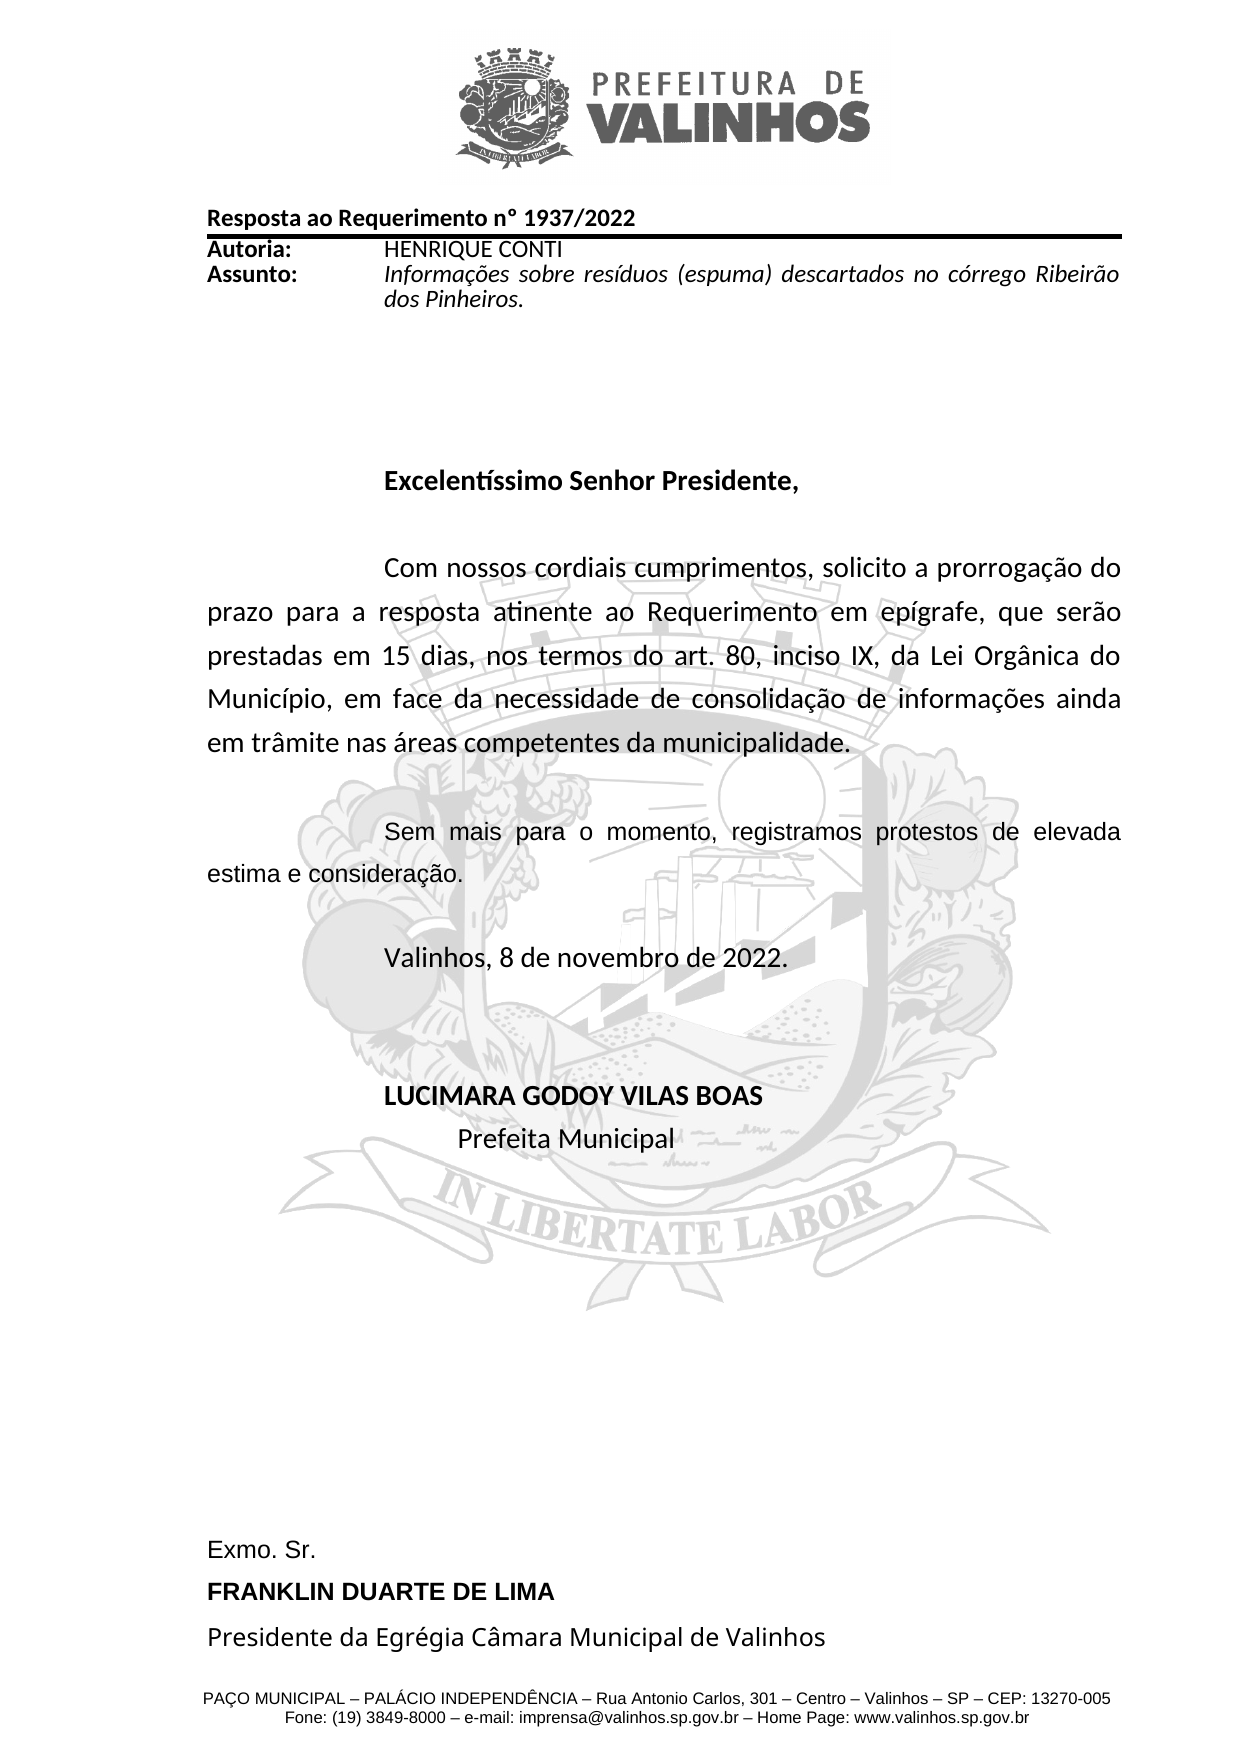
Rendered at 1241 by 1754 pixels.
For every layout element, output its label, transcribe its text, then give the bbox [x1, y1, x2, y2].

text Excelentíssimo Senhor Presidente, [207, 468, 1122, 497]
text Valinhos, 8 de novembro de 2022. [1094, 946, 1122, 975]
text Prefeita Municipal [1094, 1127, 1122, 1156]
picture [235, 518, 1094, 1355]
text LUCIMARA GODOY VILAS BOAS [207, 1083, 235, 1112]
text Prefeita Municipal [207, 1127, 235, 1156]
picture [438, 29, 891, 185]
text Sem mais para o momento, registramos protestos de elevada estima e consideração. [207, 818, 235, 888]
text Sem mais para o momento, registramos protestos de elevada estima e consideração. [1094, 818, 1122, 888]
text LUCIMARA GODOY VILAS BOAS [1094, 1083, 1122, 1112]
text Valinhos, 8 de novembro de 2022. [207, 946, 235, 975]
